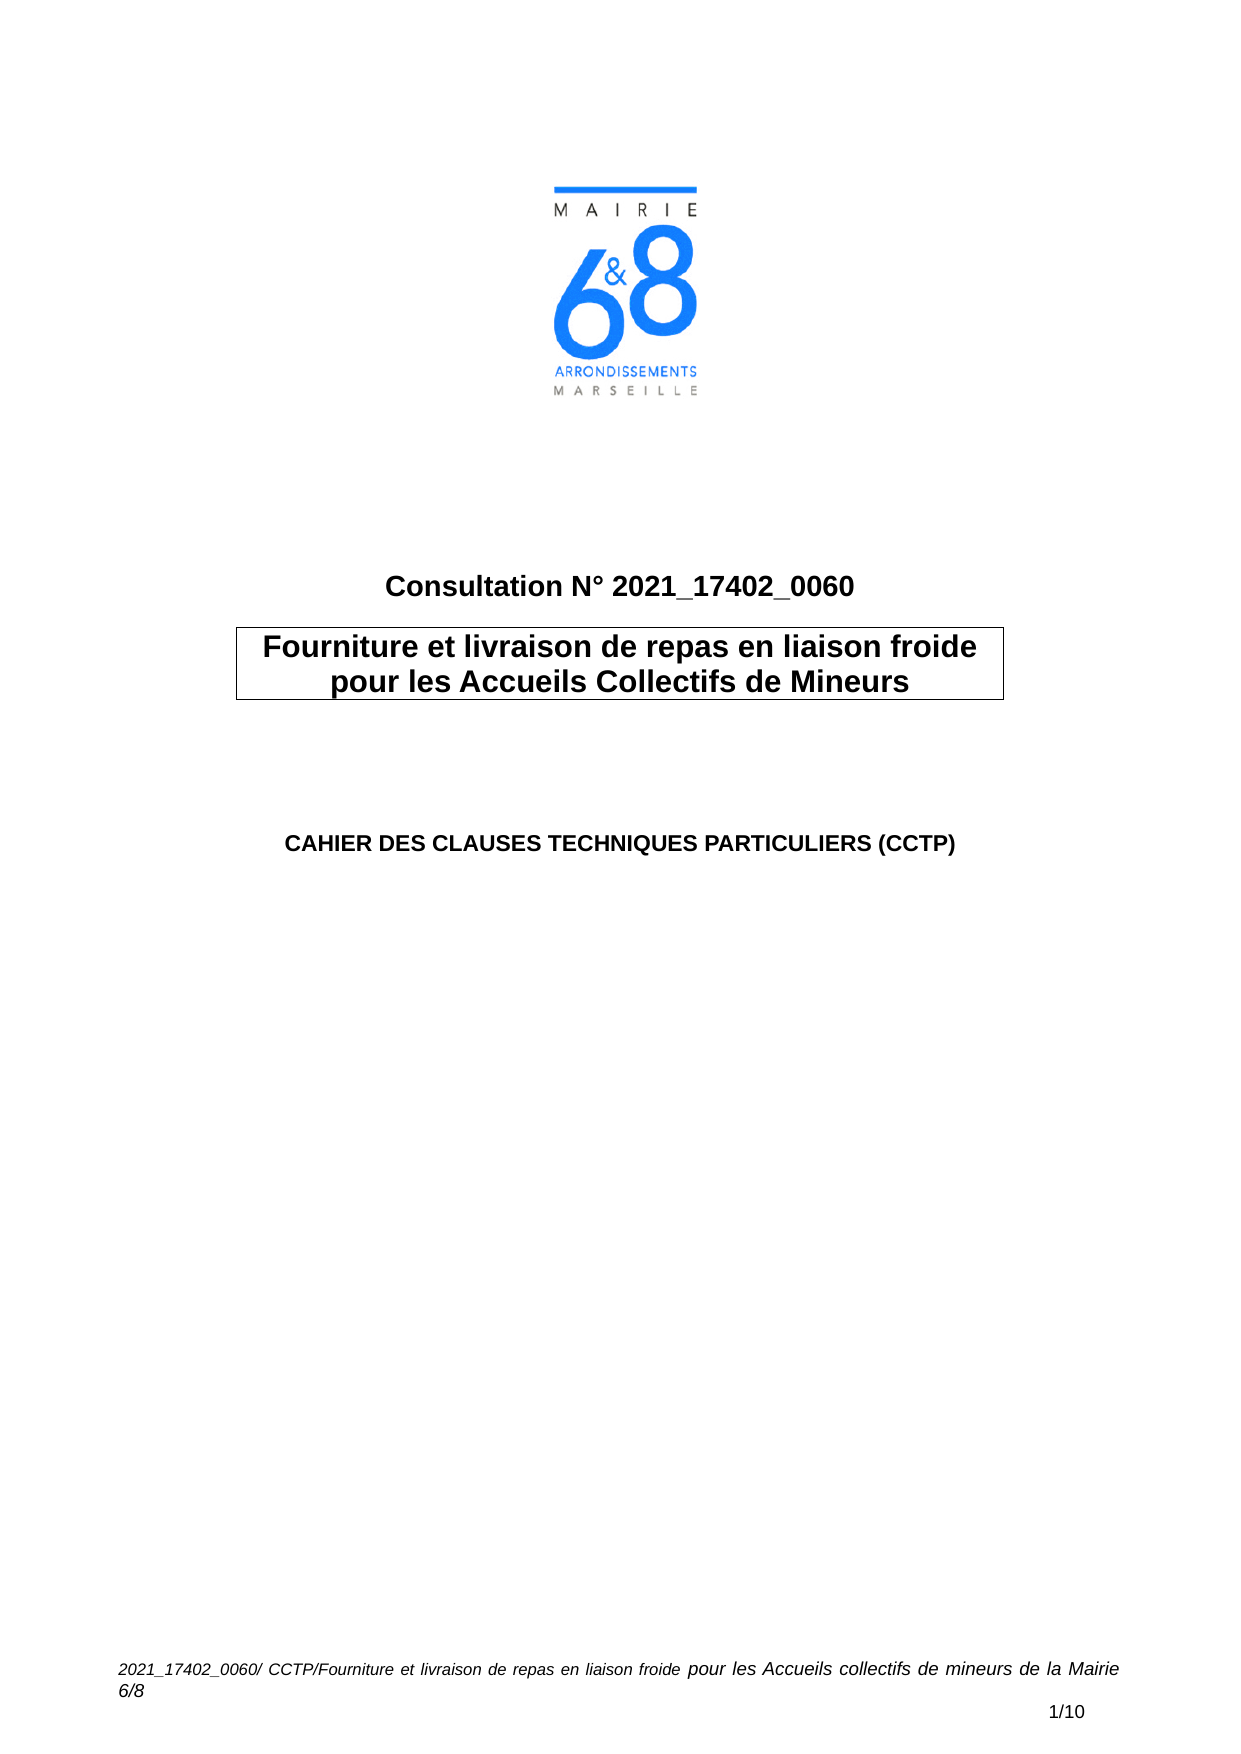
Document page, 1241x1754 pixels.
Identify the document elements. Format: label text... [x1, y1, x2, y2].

text Consultation N° 2021_17402_0060 [118, 568, 1122, 602]
text CAHIER DES CLAUSES TECHNIQUES PARTICULIERS (CCTP) [118, 830, 1122, 857]
subtitle Fourniture et livraison de repas en liaison froide pour les Accueils Collectifs de Mineurs [237, 628, 1003, 699]
picture [551, 180, 702, 404]
